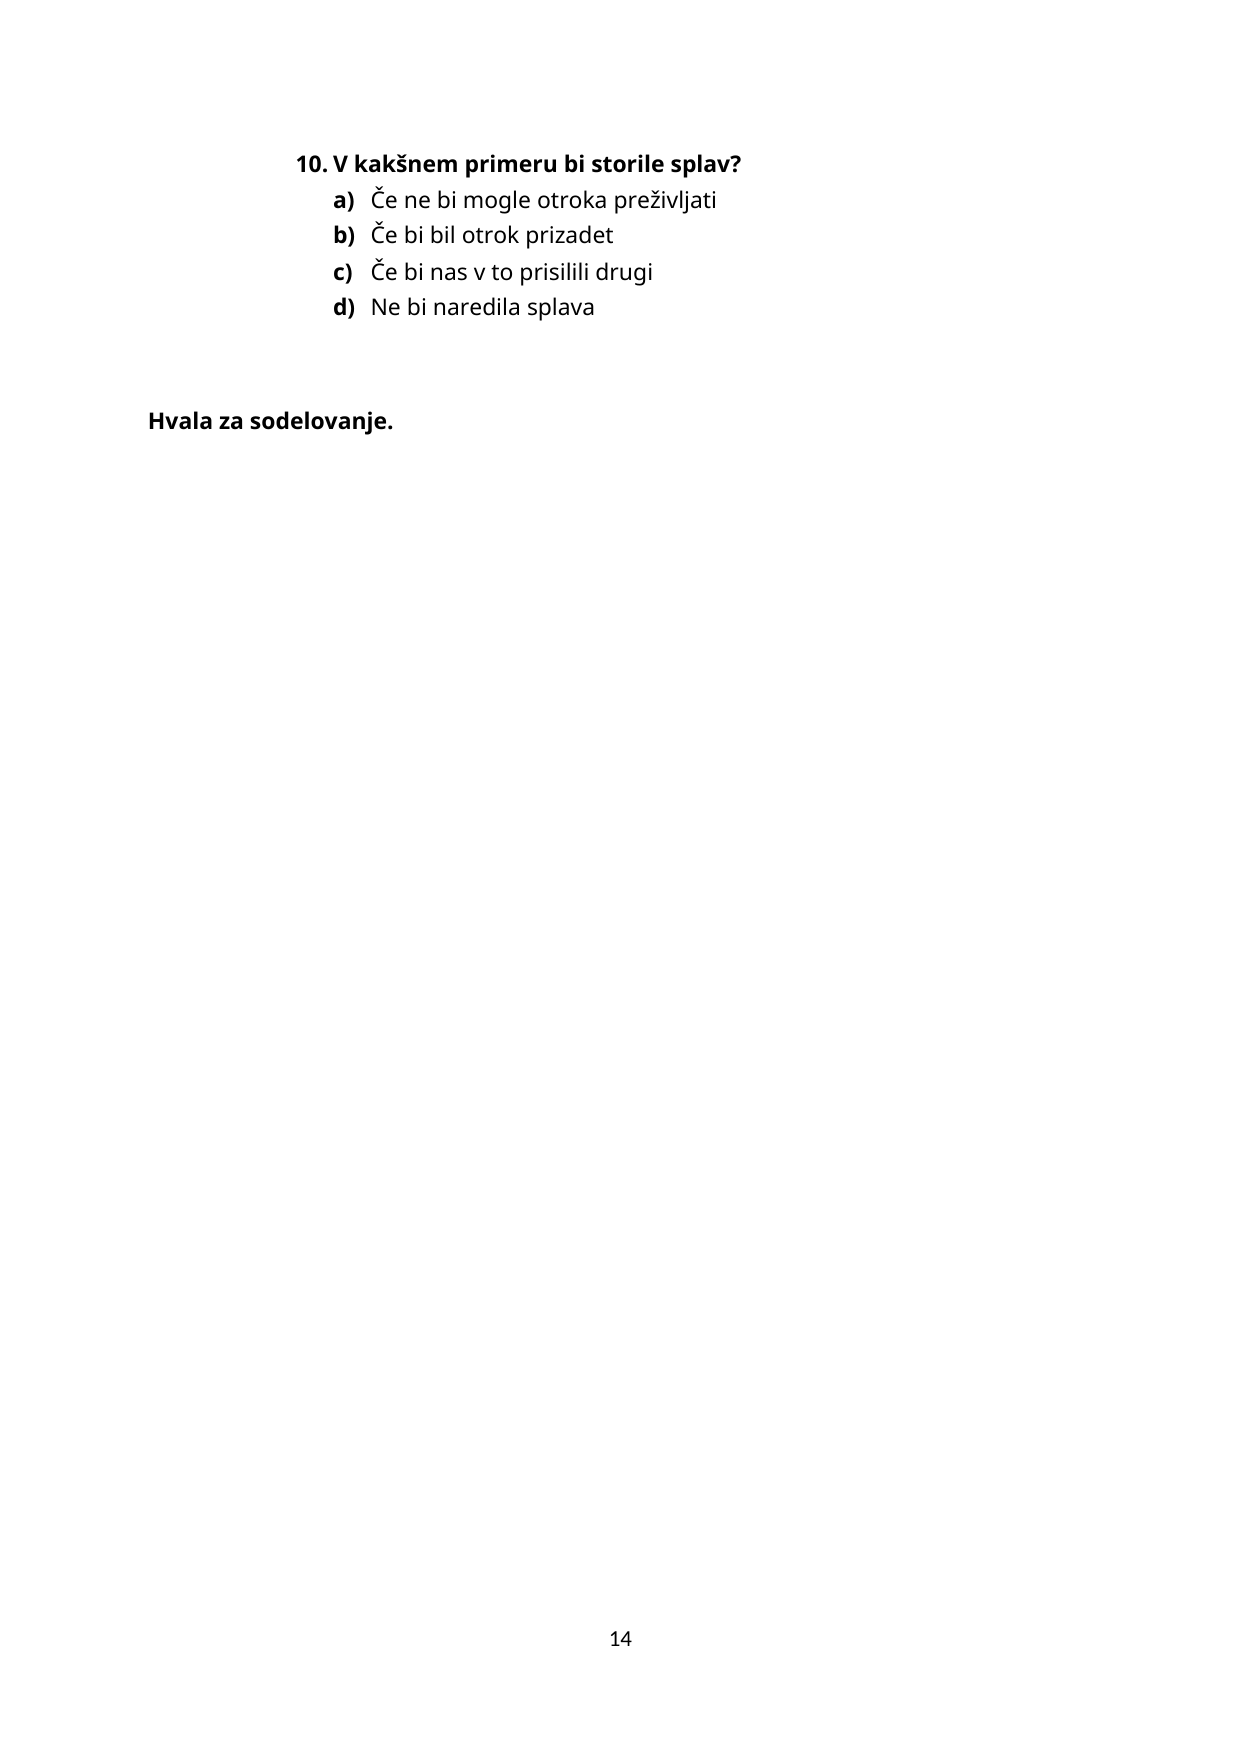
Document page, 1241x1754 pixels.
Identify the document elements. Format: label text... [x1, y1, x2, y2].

list V kakšnem primeru bi storile splav? [295, 148, 1093, 179]
list Če bi nas v to prisilili drugi [333, 255, 1093, 287]
list Ne bi naredila splava [333, 291, 1093, 323]
text Hvala za sodelovanje. [148, 405, 1093, 436]
list Če ne bi mogle otroka preživljati [333, 183, 1093, 215]
list Če bi bil otrok prizadet [333, 219, 1093, 251]
